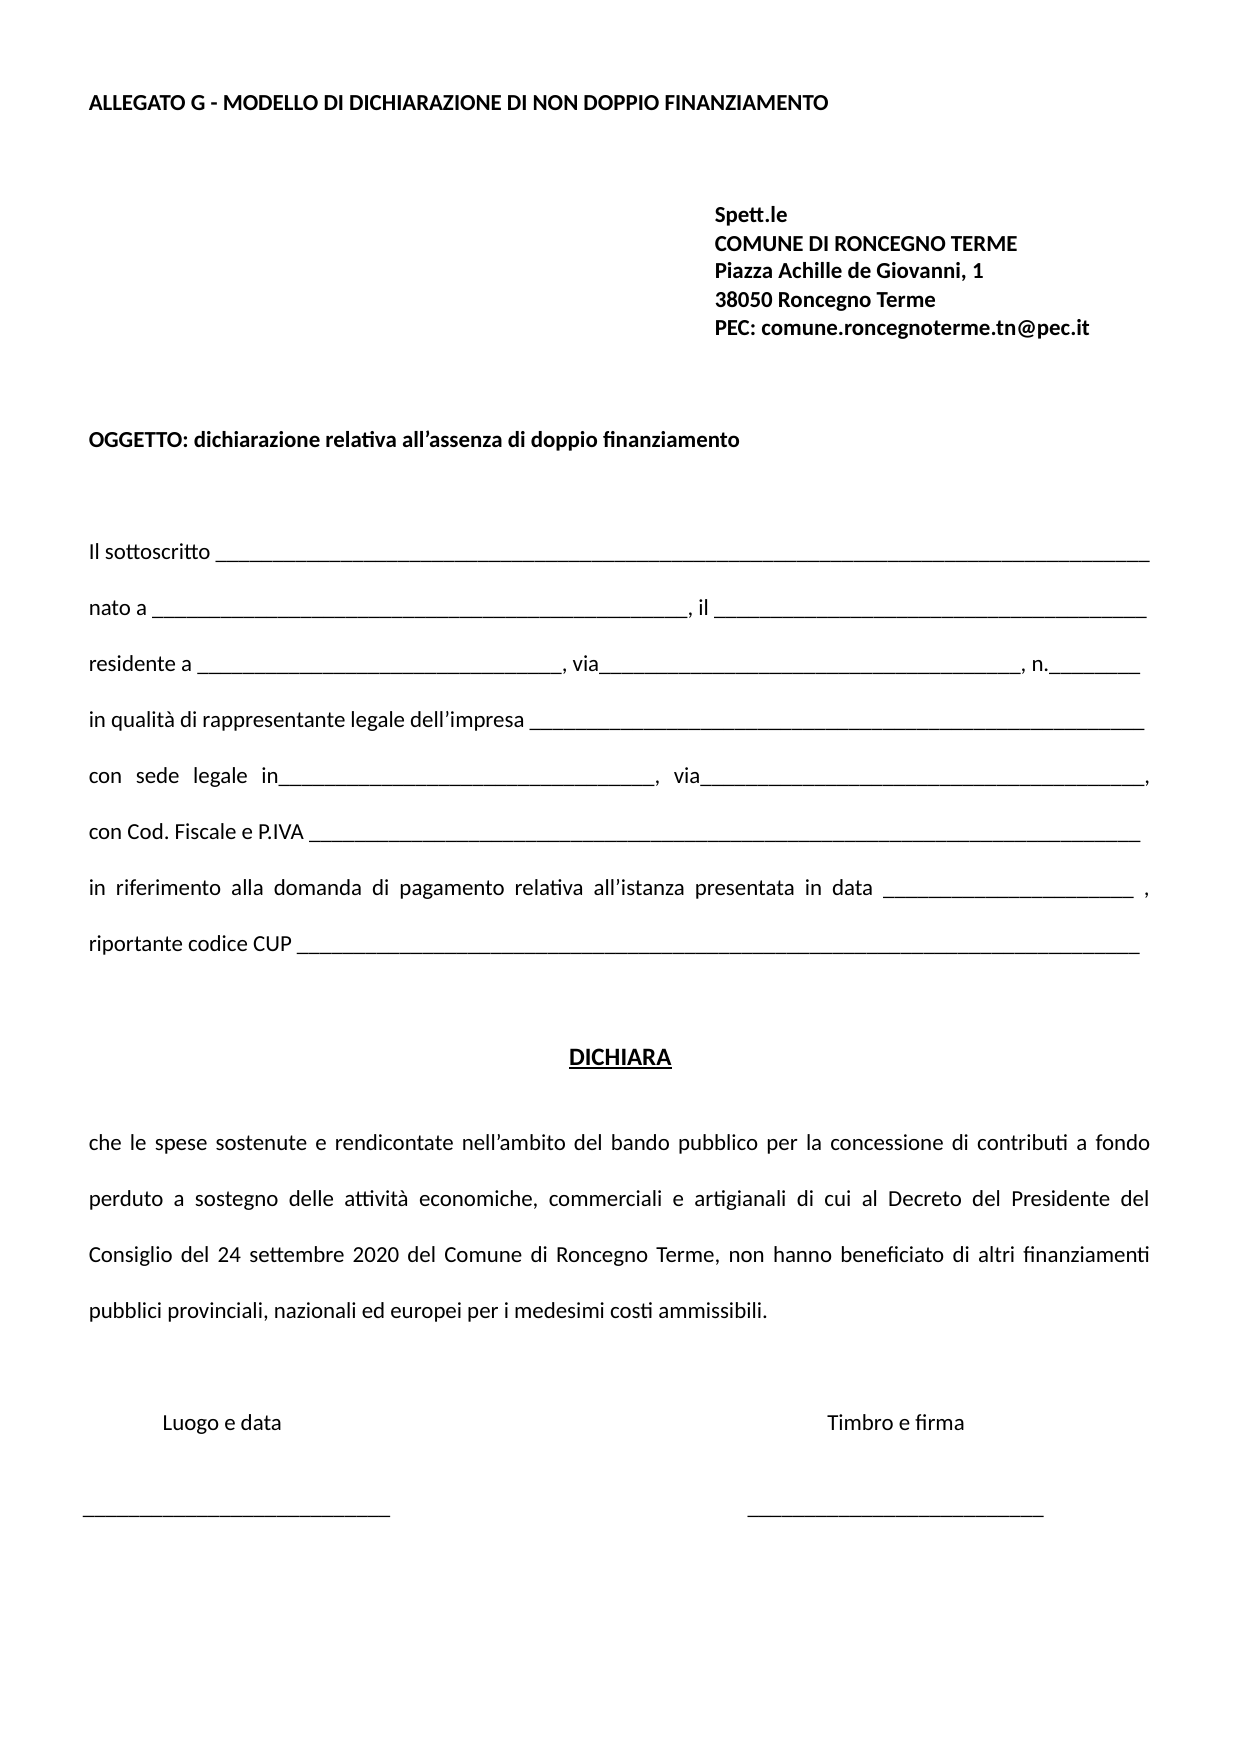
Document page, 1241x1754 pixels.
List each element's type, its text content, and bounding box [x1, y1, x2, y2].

text OGGETTO: dichiarazione relativa all’assenza di doppio finanziamento [88, 425, 1152, 453]
text Luogo e data Timbro e firma [88, 1408, 1152, 1436]
text in riferimento alla domanda di pagamento relativa all’istanza presentata in data ______________________ , riportante codice CUP __________________________________________________________________________ [88, 873, 1152, 957]
text con sede legale in_________________________________, via_______________________________________, con Cod. Fiscale e P.IVA _________________________________________________________________________ [88, 761, 1152, 845]
text DICHIARA [88, 1041, 1152, 1072]
text Piazza Achille de Giovanni, 1 [714, 257, 1152, 285]
text COMUNE DI RONCEGNO TERME [714, 229, 1152, 257]
text ___________________________ __________________________ [83, 1492, 1152, 1520]
text residente a ________________________________, via_____________________________________, n.________ [88, 649, 1152, 677]
text 38050 Roncegno Terme [714, 285, 1152, 313]
text che le spese sostenute e rendicontate nell’ambito del bando pubblico per la concessione di contributi a fondo perduto a sostegno delle attività economiche, commerciali e artigianali di cui al Decreto del Presidente del Consiglio del 24 settembre 2020 del Comune di Roncegno Terme, non hanno beneficiato di altri finanziamenti pubblici provinciali, nazionali ed europei per i medesimi costi ammissibili. [88, 1128, 1152, 1324]
text ALLEGATO G - MODELLO DI DICHIARAZIONE DI NON DOPPIO FINANZIAMENTO [88, 88, 1140, 117]
text PEC: comune.roncegnoterme.tn@pec.it [714, 313, 1152, 341]
text in qualità di rappresentante legale dell’impresa ______________________________________________________ [88, 705, 1152, 733]
text Il sottoscritto __________________________________________________________________________________ [88, 537, 1152, 565]
text Spett.le [714, 201, 1152, 229]
text nato a _______________________________________________, il ______________________________________ [88, 593, 1152, 621]
